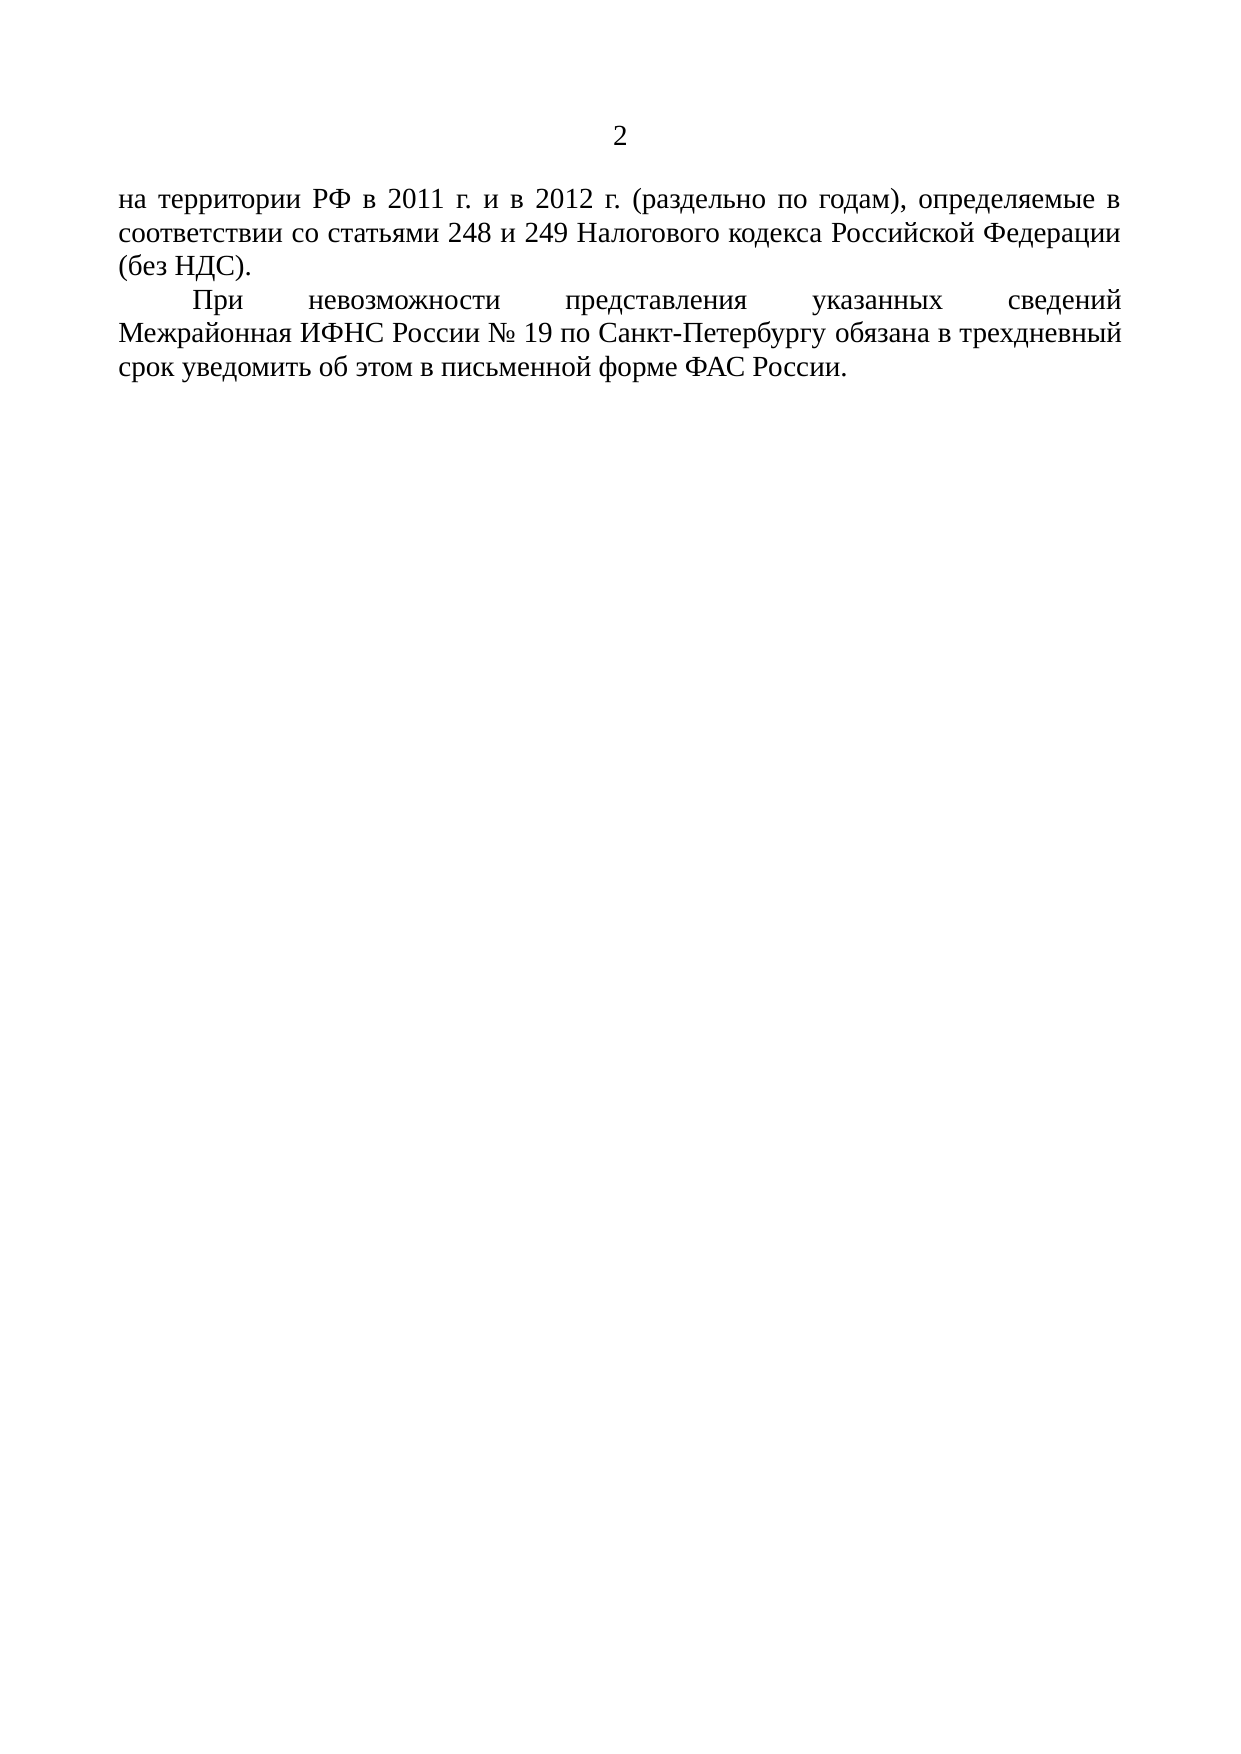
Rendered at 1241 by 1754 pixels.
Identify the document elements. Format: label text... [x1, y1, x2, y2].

text При невозможности представления указанных сведений Межрайонная ИФНС России № 19 по Санкт-Петербургу обязана в трехдневный срок уведомить об этом в письменной форме ФАС России. [118, 282, 1122, 382]
text на территории РФ в 2011 г. и в 2012 г. (раздельно по годам), определяемые в соответствии со статьями 248 и 249 Налогового кодекса Российской Федерации (без НДС). [118, 181, 1122, 282]
